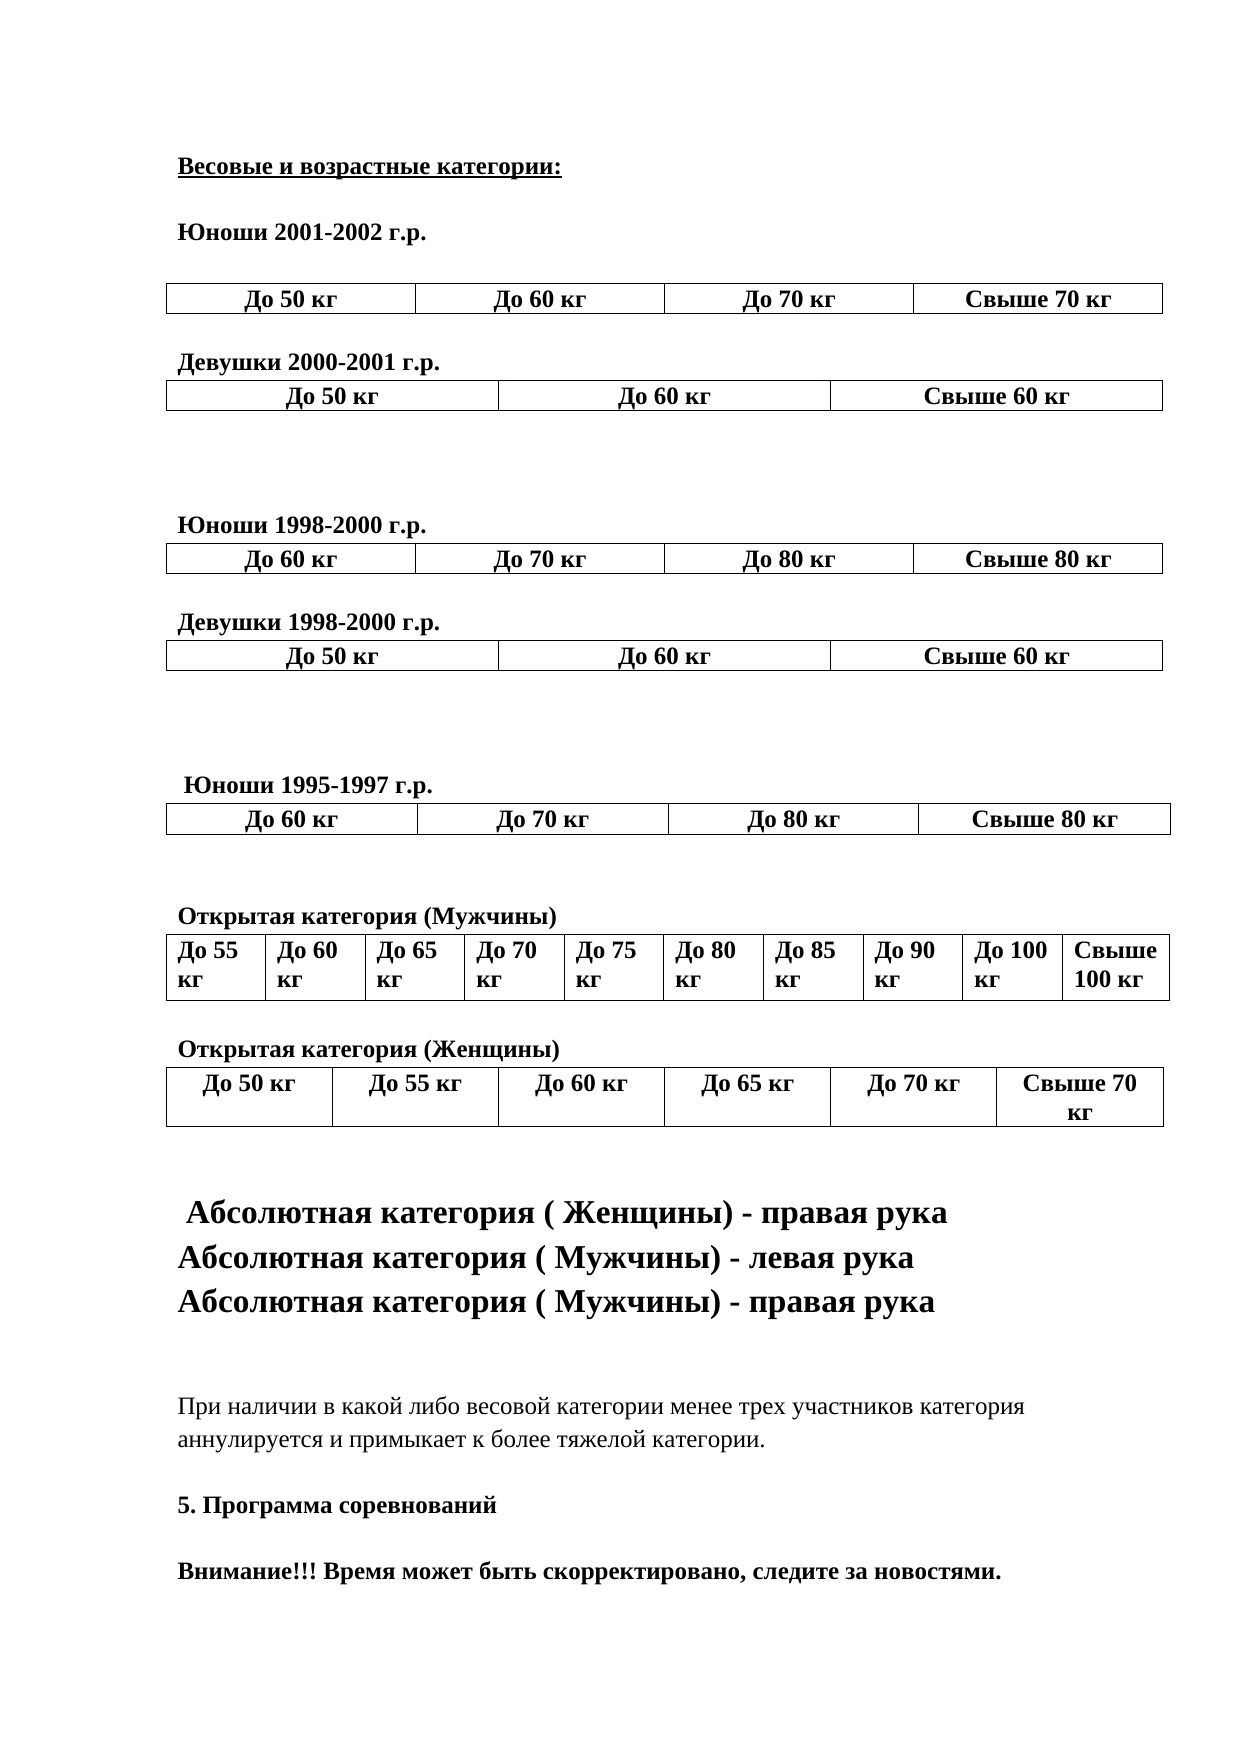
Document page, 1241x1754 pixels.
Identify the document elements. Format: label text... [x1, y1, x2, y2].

table_header До 85 кг [764, 935, 863, 1000]
table_header До 55 кг [333, 1068, 498, 1126]
table_header До 60 кг [167, 804, 417, 834]
table_header До 60 кг [499, 381, 830, 410]
text Девушки 2000-2001 г.р. [177, 347, 1152, 376]
table_header До 60 кг [266, 935, 365, 1000]
table_header До 50 кг [167, 641, 498, 670]
table_header До 65 кг [366, 935, 464, 1000]
table_header До 60 кг [499, 641, 830, 670]
table_header До 60 кг [499, 1068, 664, 1126]
text Юноши 1995-1997 г.р. [177, 770, 1152, 798]
text 5. Программа соревнований [177, 1490, 1152, 1519]
table_header До 50 кг [167, 1068, 332, 1126]
text Абсолютная категория ( Мужчины) - левая рука [177, 1237, 1152, 1275]
table_header Свыше 70 кг [997, 1068, 1163, 1126]
table_header До 80 кг [664, 935, 763, 1000]
text Абсолютная категория ( Женщины) - правая рука [177, 1193, 1152, 1231]
text Юноши 1998-2000 г.р. [177, 510, 1152, 539]
text Открытая категория (Женщины) [177, 1034, 1152, 1063]
text Юноши 2001-2002 г.р. [177, 217, 1152, 246]
table_header До 65 кг [665, 1068, 830, 1126]
table_header До 55 кг [167, 935, 265, 1000]
table_header До 60 кг [167, 544, 415, 573]
table_header Свыше 80 кг [919, 804, 1170, 834]
table_header До 70 кг [418, 804, 668, 834]
table_header До 50 кг [167, 381, 498, 410]
table_header До 75 кг [565, 935, 663, 1000]
text Весовые и возрастные категории: [177, 151, 1152, 180]
table_header До 90 кг [864, 935, 962, 1000]
table_header До 100 кг [963, 935, 1062, 1000]
table_header До 80 кг [669, 804, 918, 834]
text Девушки 1998-2000 г.р. [177, 607, 1152, 636]
text Открытая категория (Мужчины) [177, 901, 1152, 930]
table_header Свыше 60 кг [831, 381, 1162, 410]
table_header До 70 кг [416, 544, 664, 573]
table_header До 80 кг [665, 544, 913, 573]
table_header До 50 кг [167, 284, 415, 313]
table_header До 70 кг [831, 1068, 996, 1126]
table_header Свыше 60 кг [831, 641, 1162, 670]
table_header До 70 кг [665, 284, 913, 313]
table_header Свыше 80 кг [914, 544, 1162, 573]
table_header До 60 кг [416, 284, 664, 313]
text При наличии в какой либо весовой категории менее трех участников категория аннулируется и примыкает к более тяжелой категории. [177, 1358, 1152, 1486]
table_header До 70 кг [465, 935, 564, 1000]
text Внимание!!! Время может быть скорректировано, следите за новостями. [177, 1556, 1152, 1585]
table_header Свыше 70 кг [914, 284, 1162, 313]
table_header Свыше 100 кг [1063, 935, 1169, 1000]
text Абсолютная категория ( Мужчины) - правая рука [177, 1281, 1152, 1319]
